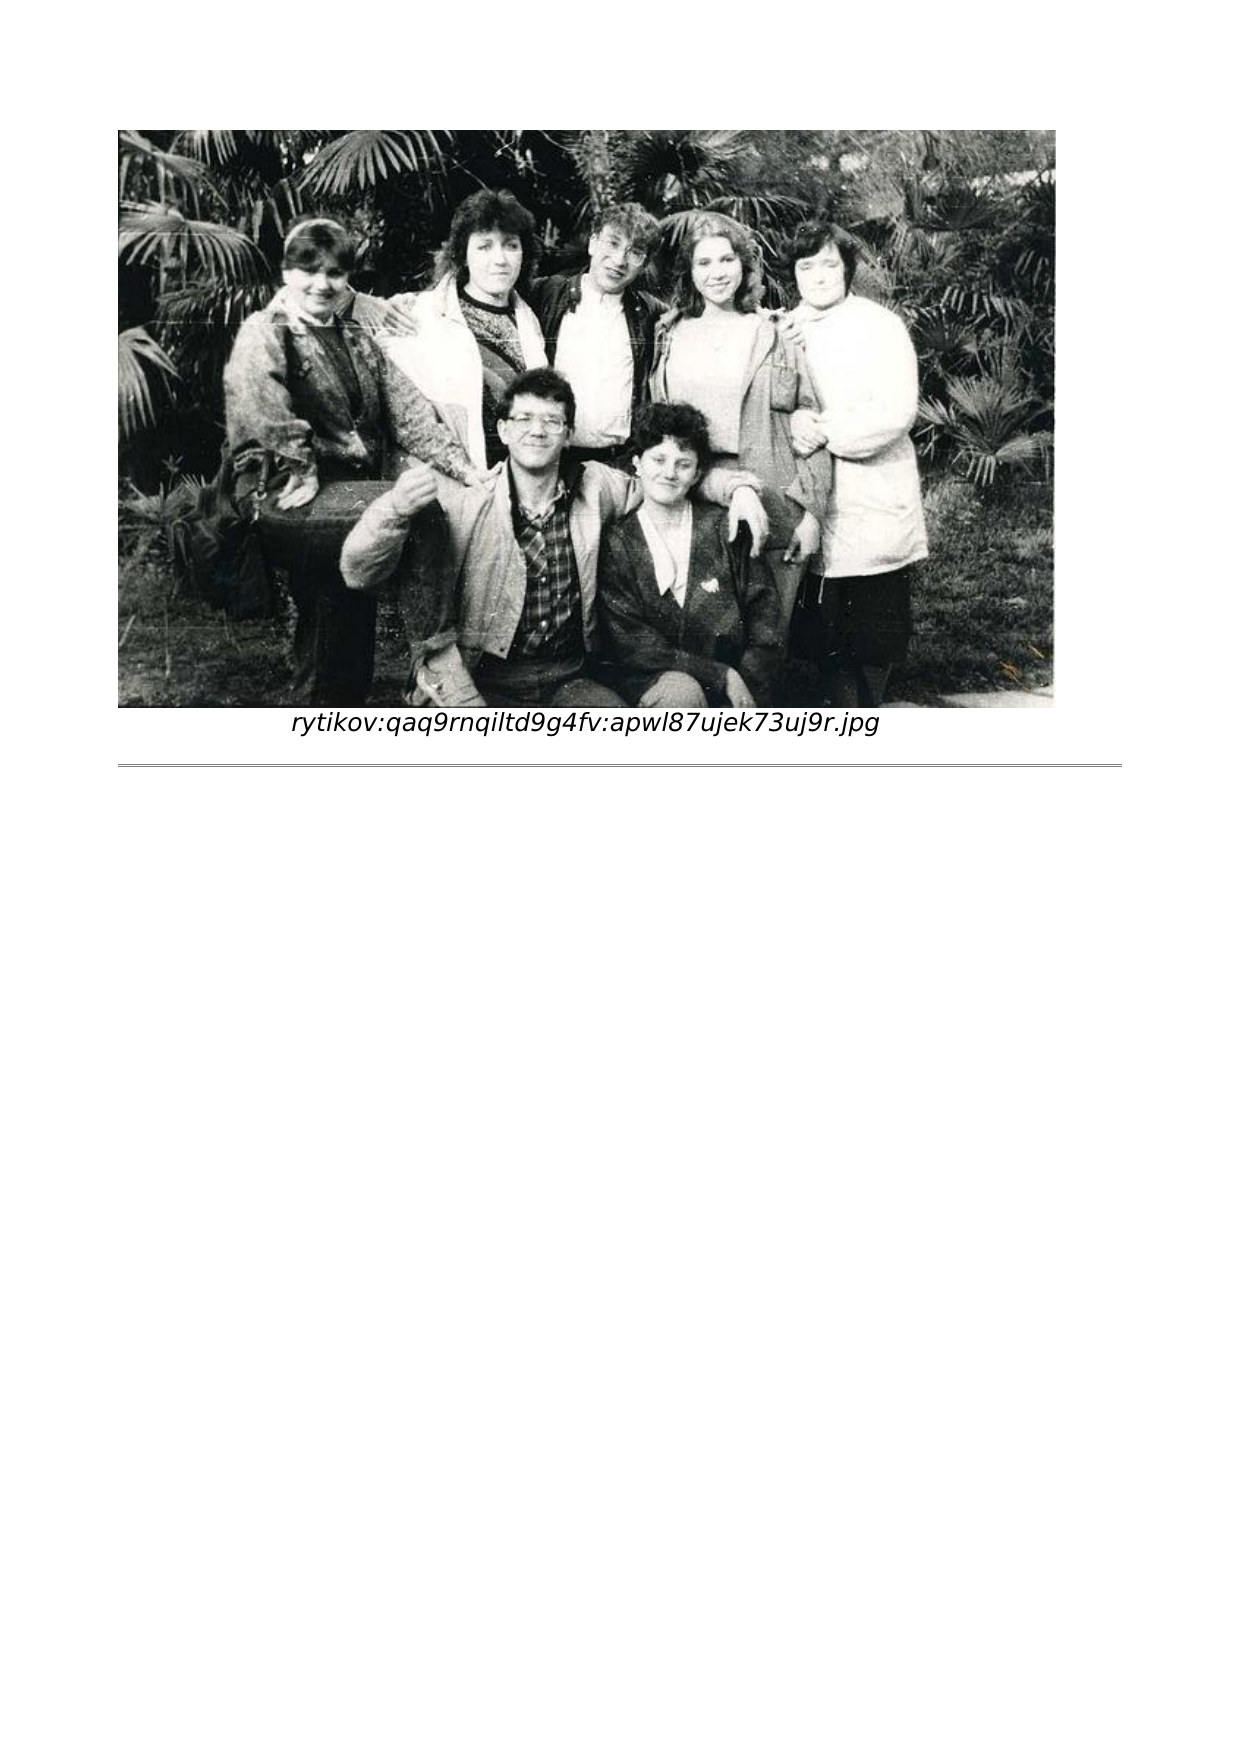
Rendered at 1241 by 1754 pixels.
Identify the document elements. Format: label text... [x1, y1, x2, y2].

picture [118, 130, 1056, 708]
text rytikov:qaq9rnqiltd9g4fv:apwl87ujek73uj9r.jpg [118, 708, 1056, 737]
